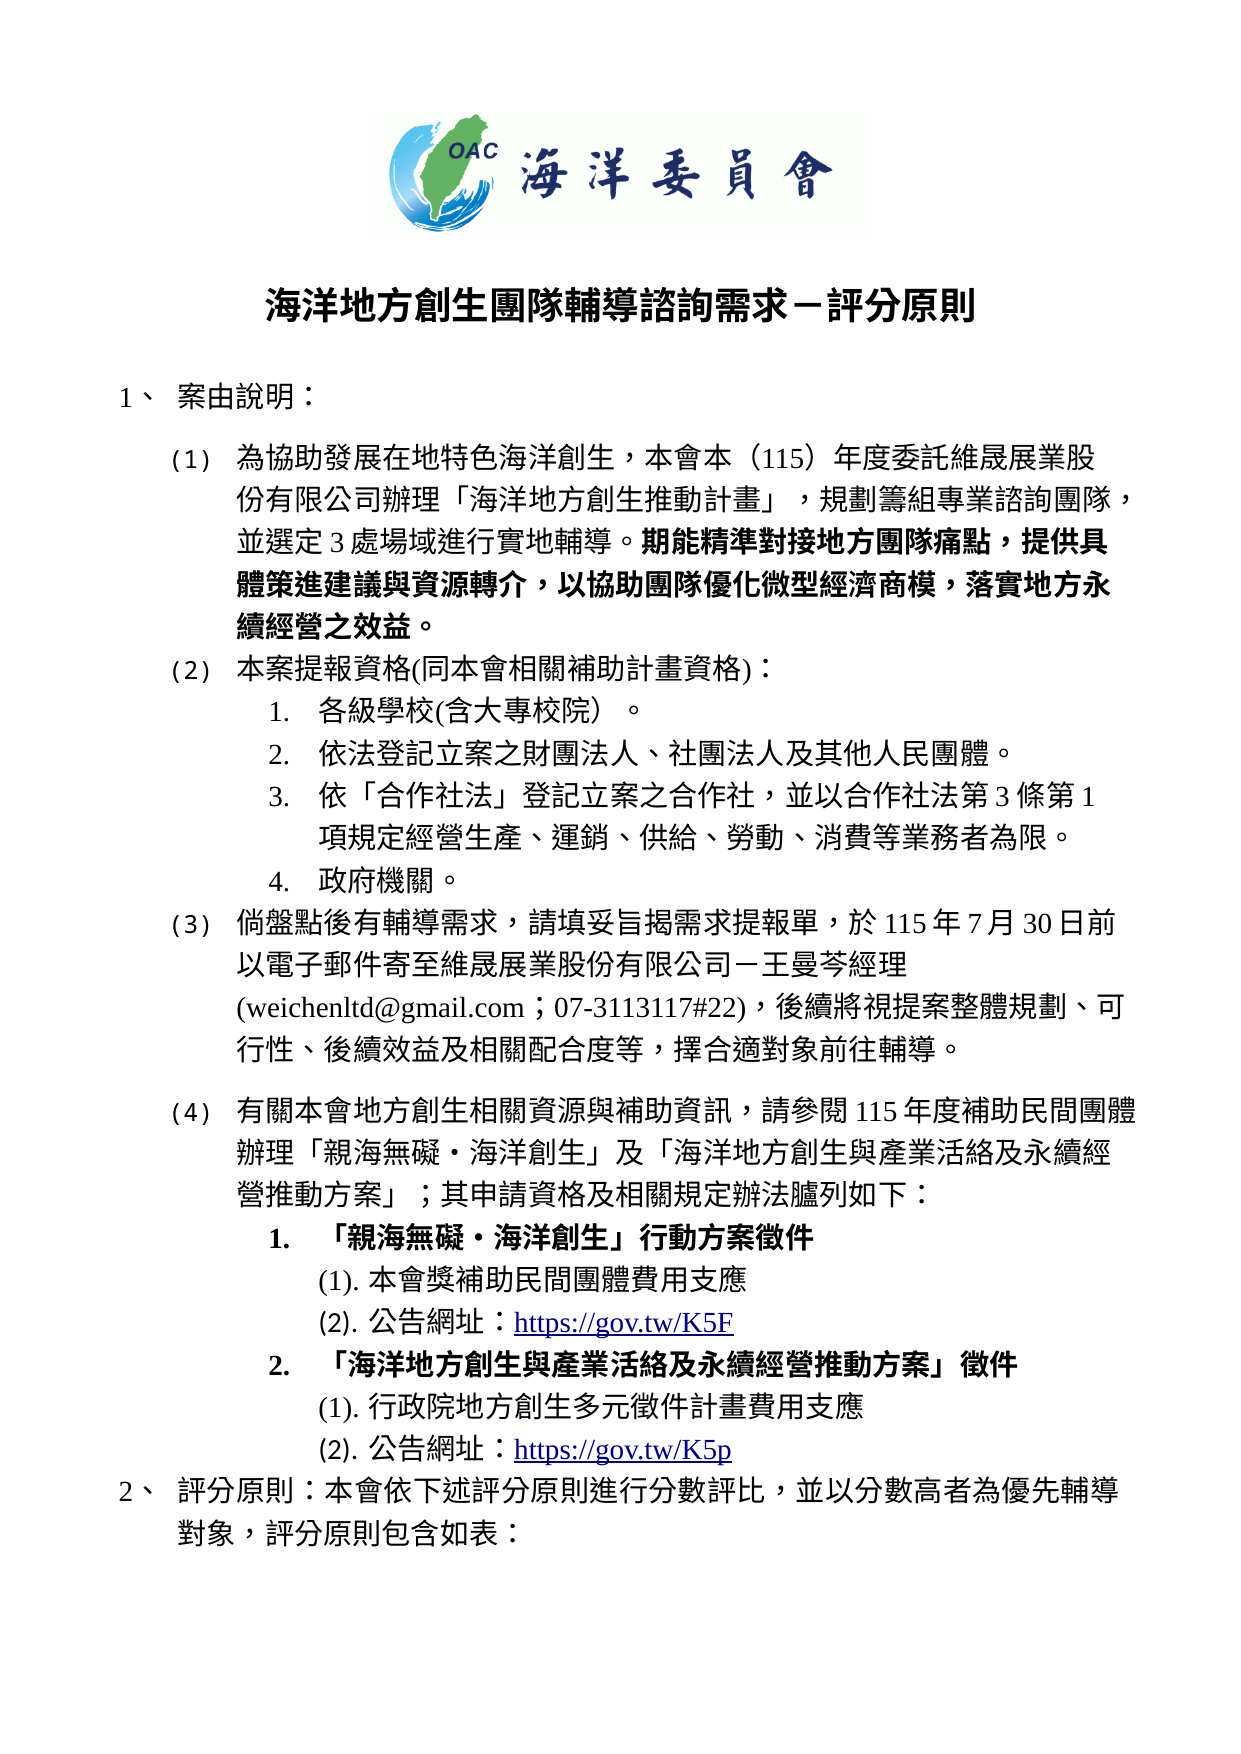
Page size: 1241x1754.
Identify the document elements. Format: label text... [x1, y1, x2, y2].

list 依「合作社法」登記立案之合作社，並以合作社法第3 條第1 項規定經營生產、運銷、供給、勞動、消費等業務者為限。 [268, 772, 1122, 857]
list 各級學校(含大專校院）。 [268, 688, 1122, 730]
text 海洋地方創生團隊輔導諮詢需求－評分原則 [118, 276, 1122, 330]
list 依法登記立案之財團法人、社團法人及其他人民團體。 [268, 730, 1122, 772]
list 政府機關。 [268, 857, 1122, 899]
list 本案提報資格(同本會相關補助計畫資格)： [168, 646, 1122, 688]
list 為協助發展在地特色海洋創生，本會本（115）年度委託維晟展業股份有限公司辦理「海洋地方創生推動計畫」，規劃籌組專業諮詢團隊，並選定3處場域進行實地輔導。期能精準對接地方團隊痛點，提供具體策進建議與資源轉介，以協助團隊優化微型經濟商模，落實地方永續經營之效益。 [168, 434, 1122, 646]
list 行政院地方創生多元徵件計畫費用支應 [318, 1383, 1122, 1426]
list 案由說明： [118, 373, 1122, 415]
list 倘盤點後有輔導需求，請填妥旨揭需求提報單，於115年7月30日前以電子郵件寄至維晟展業股份有限公司－王曼芩經理(weichenltd@gmail.com；07-3113117#22)，後續將視提案整體規劃、可行性、後續效益及相關配合度等，擇合適對象前往輔導。 [168, 899, 1137, 1068]
list 本會獎補助民間團體費用支應 [318, 1256, 1122, 1299]
list 「海洋地方創生與產業活絡及永續經營推動方案」徵件 [268, 1341, 1122, 1383]
list 有關本會地方創生相關資源與補助資訊，請參閱115年度補助民間團體辦理「親海無礙・海洋創生」及「海洋地方創生與產業活絡及永續經營推動方案」；其申請資格及相關規定辦法臚列如下： [168, 1087, 1137, 1214]
list 評分原則：本會依下述評分原則進行分數評比，並以分數高者為優先輔導對象，評分原則包含如表： [118, 1468, 1122, 1552]
list 公告網址：https://gov.tw/K5p [318, 1426, 1122, 1468]
list 公告網址：https://gov.tw/K5F [318, 1299, 1122, 1341]
list 「親海無礙・海洋創生」行動方案徵件 [268, 1214, 1122, 1256]
